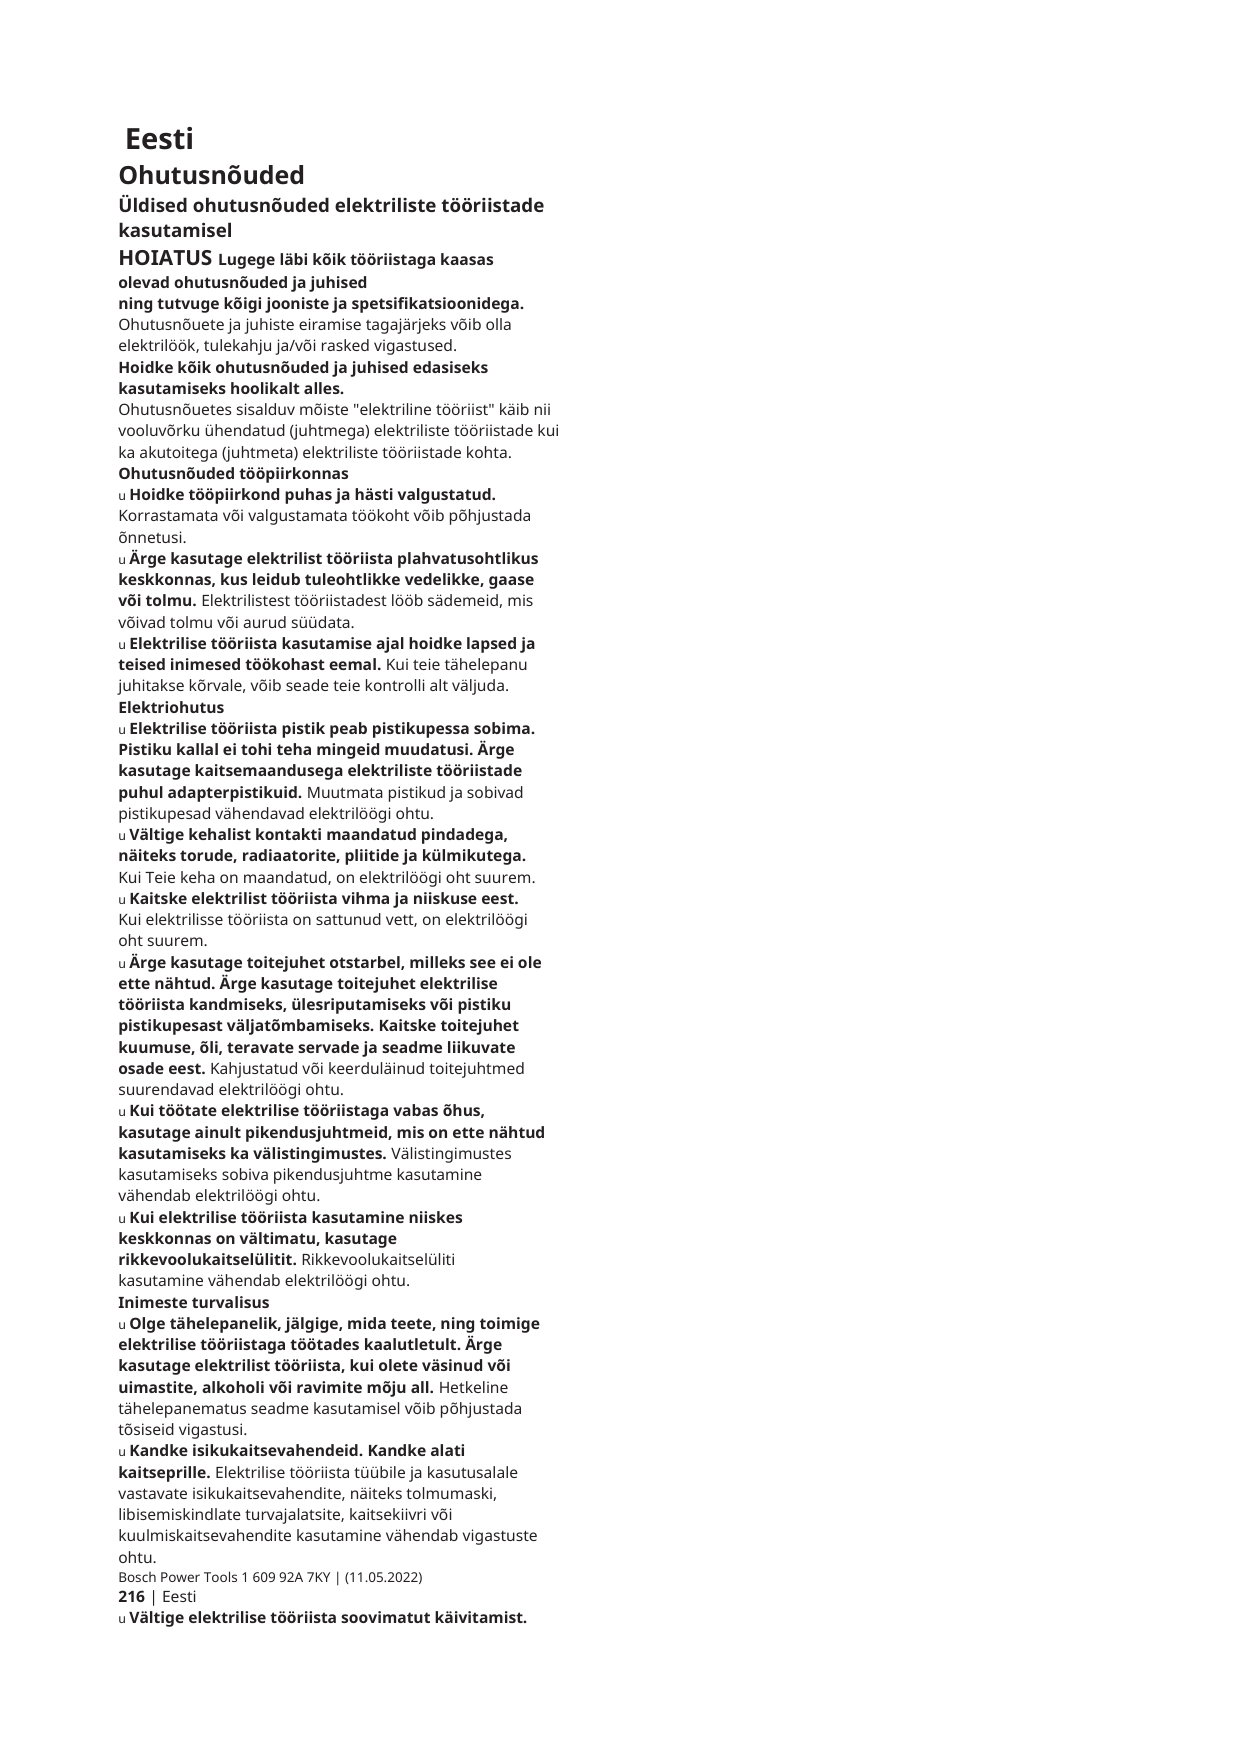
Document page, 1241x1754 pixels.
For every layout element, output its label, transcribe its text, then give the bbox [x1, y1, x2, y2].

text u Ärge kasutage elektrilist tööriista plahvatusohtlikus [118, 548, 1122, 569]
text Ohutusnõuded [118, 158, 1122, 192]
text pistikupesad vähendavad elektrilöögi ohtu. [118, 803, 1122, 824]
text kasutage elektrilist tööriista, kui olete väsinud või [118, 1355, 1122, 1376]
text suurendavad elektrilöögi ohtu. [118, 1079, 1122, 1100]
text juhitakse kõrvale, võib seade teie kontrolli alt väljuda. [118, 675, 1122, 696]
text oht suurem. [118, 930, 1122, 951]
text Kui Teie keha on maandatud, on elektrilöögi oht suurem. [118, 866, 1122, 888]
text kasutamisel [118, 217, 1122, 243]
text kasutage ainult pikendusjuhtmeid, mis on ette nähtud [118, 1121, 1122, 1143]
text vähendab elektrilöögi ohtu. [118, 1185, 1122, 1206]
text kuumuse, õli, teravate servade ja seadme liikuvate [118, 1036, 1122, 1058]
text elektrilöök, tulekahju ja/või rasked vigastused. [118, 335, 1122, 356]
text kuulmiskaitsevahendite kasutamine vähendab vigastuste [118, 1525, 1122, 1546]
text kasutamiseks hoolikalt alles. [118, 378, 1122, 399]
text u Kaitske elektrilist tööriista vihma ja niiskuse eest. [118, 888, 1122, 909]
text kaitseprille. Elektrilise tööriista tüübile ja kasutusalale [118, 1461, 1122, 1483]
text u Vältige elektrilise tööriista soovimatut käivitamist. [118, 1607, 1122, 1628]
text u Ärge kasutage toitejuhet otstarbel, milleks see ei ole [118, 951, 1122, 973]
text uimastite, alkoholi või ravimite mõju all. Hetkeline [118, 1376, 1122, 1398]
text Eesti [118, 118, 1122, 158]
text 216 | Eesti [118, 1586, 1122, 1607]
text tähelepanematus seadme kasutamisel võib põhjustada [118, 1398, 1122, 1419]
text õnnetusi. [118, 526, 1122, 548]
text Ohutusnõuetes sisalduv mõiste "elektriline tööriist" käib nii [118, 399, 1122, 420]
text Ohutusnõuete ja juhiste eiramise tagajärjeks võib olla [118, 314, 1122, 335]
text HOIATUS Lugege läbi kõik tööriistaga kaasas [118, 243, 1122, 271]
text kasutamine vähendab elektrilöögi ohtu. [118, 1270, 1122, 1291]
text olevad ohutusnõuded ja juhised [118, 271, 1122, 293]
text Kui elektrilisse tööriista on sattunud vett, on elektrilöögi [118, 909, 1122, 930]
text Üldised ohutusnõuded elektriliste tööriistade [118, 192, 1122, 217]
text ka akutoitega (juhtmeta) elektriliste tööriistade kohta. [118, 441, 1122, 463]
text Hoidke kõik ohutusnõuded ja juhised edasiseks [118, 356, 1122, 378]
text u Vältige kehalist kontakti maandatud pindadega, [118, 824, 1122, 845]
text u Kandke isikukaitsevahendeid. Kandke alati [118, 1440, 1122, 1461]
text ohtu. [118, 1546, 1122, 1568]
text Inimeste turvalisus [118, 1291, 1122, 1313]
text u Hoidke tööpiirkond puhas ja hästi valgustatud. [118, 484, 1122, 505]
text Ohutusnõuded tööpiirkonnas [118, 463, 1122, 484]
text kasutage kaitsemaandusega elektriliste tööriistade [118, 760, 1122, 781]
text kasutamiseks ka välistingimustes. Välistingimustes [118, 1143, 1122, 1164]
text elektrilise tööriistaga töötades kaalutletult. Ärge [118, 1334, 1122, 1355]
text Elektriohutus [118, 696, 1122, 718]
text keskkonnas, kus leidub tuleohtlikke vedelikke, gaase [118, 569, 1122, 590]
text puhul adapterpistikuid. Muutmata pistikud ja sobivad [118, 781, 1122, 803]
text teised inimesed töökohast eemal. Kui teie tähelepanu [118, 654, 1122, 675]
text vastavate isikukaitsevahendite, näiteks tolmumaski, [118, 1483, 1122, 1504]
text Bosch Power Tools 1 609 92A 7KY | (11.05.2022) [118, 1568, 1122, 1586]
text tööriista kandmiseks, ülesriputamiseks või pistiku [118, 994, 1122, 1015]
text võivad tolmu või aurud süüdata. [118, 611, 1122, 633]
text u Kui elektrilise tööriista kasutamine niiskes [118, 1206, 1122, 1228]
text u Kui töötate elektrilise tööriistaga vabas õhus, [118, 1100, 1122, 1121]
text u Olge tähelepanelik, jälgige, mida teete, ning toimige [118, 1313, 1122, 1334]
text ette nähtud. Ärge kasutage toitejuhet elektrilise [118, 973, 1122, 994]
text libisemiskindlate turvajalatsite, kaitsekiivri või [118, 1504, 1122, 1525]
text Pistiku kallal ei tohi teha mingeid muudatusi. Ärge [118, 739, 1122, 760]
text keskkonnas on vältimatu, kasutage [118, 1228, 1122, 1249]
text u Elektrilise tööriista pistik peab pistikupessa sobima. [118, 718, 1122, 739]
text või tolmu. Elektrilistest tööriistadest lööb sädemeid, mis [118, 590, 1122, 611]
text rikkevoolukaitselülitit. Rikkevoolukaitselüliti [118, 1249, 1122, 1270]
text näiteks torude, radiaatorite, pliitide ja külmikutega. [118, 845, 1122, 866]
text ning tutvuge kõigi jooniste ja spetsifikatsioonidega. [118, 293, 1122, 314]
text osade eest. Kahjustatud või keerduläinud toitejuhtmed [118, 1058, 1122, 1079]
text kasutamiseks sobiva pikendusjuhtme kasutamine [118, 1164, 1122, 1185]
text vooluvõrku ühendatud (juhtmega) elektriliste tööriistade kui [118, 420, 1122, 441]
text Korrastamata või valgustamata töökoht võib põhjustada [118, 505, 1122, 526]
text pistikupesast väljatõmbamiseks. Kaitske toitejuhet [118, 1015, 1122, 1036]
text u Elektrilise tööriista kasutamise ajal hoidke lapsed ja [118, 633, 1122, 654]
text tõsiseid vigastusi. [118, 1419, 1122, 1440]
